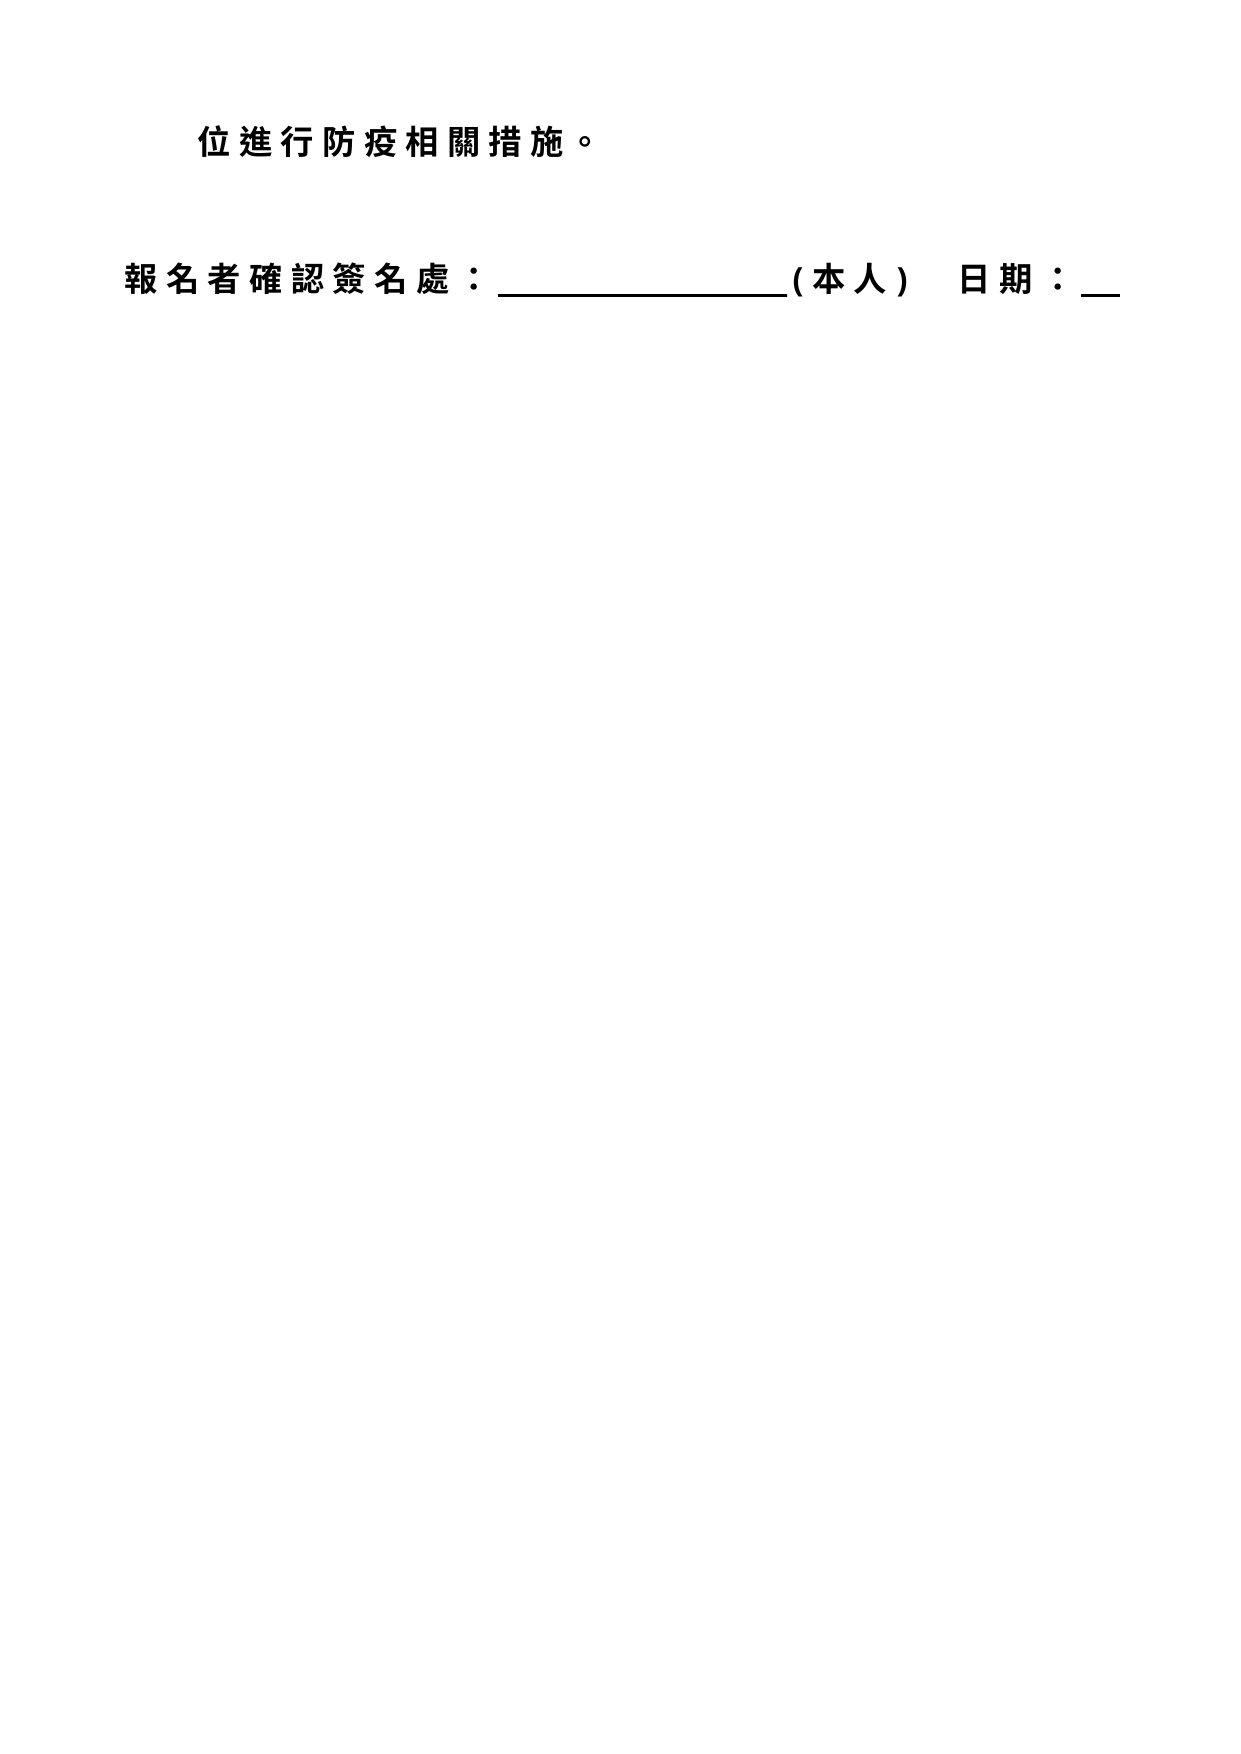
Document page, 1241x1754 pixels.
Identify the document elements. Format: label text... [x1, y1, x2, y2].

text 報名者確認簽名處： (本人) 日期： [120, 236, 1120, 298]
text 位進行防疫相關措施。 [120, 98, 1120, 161]
